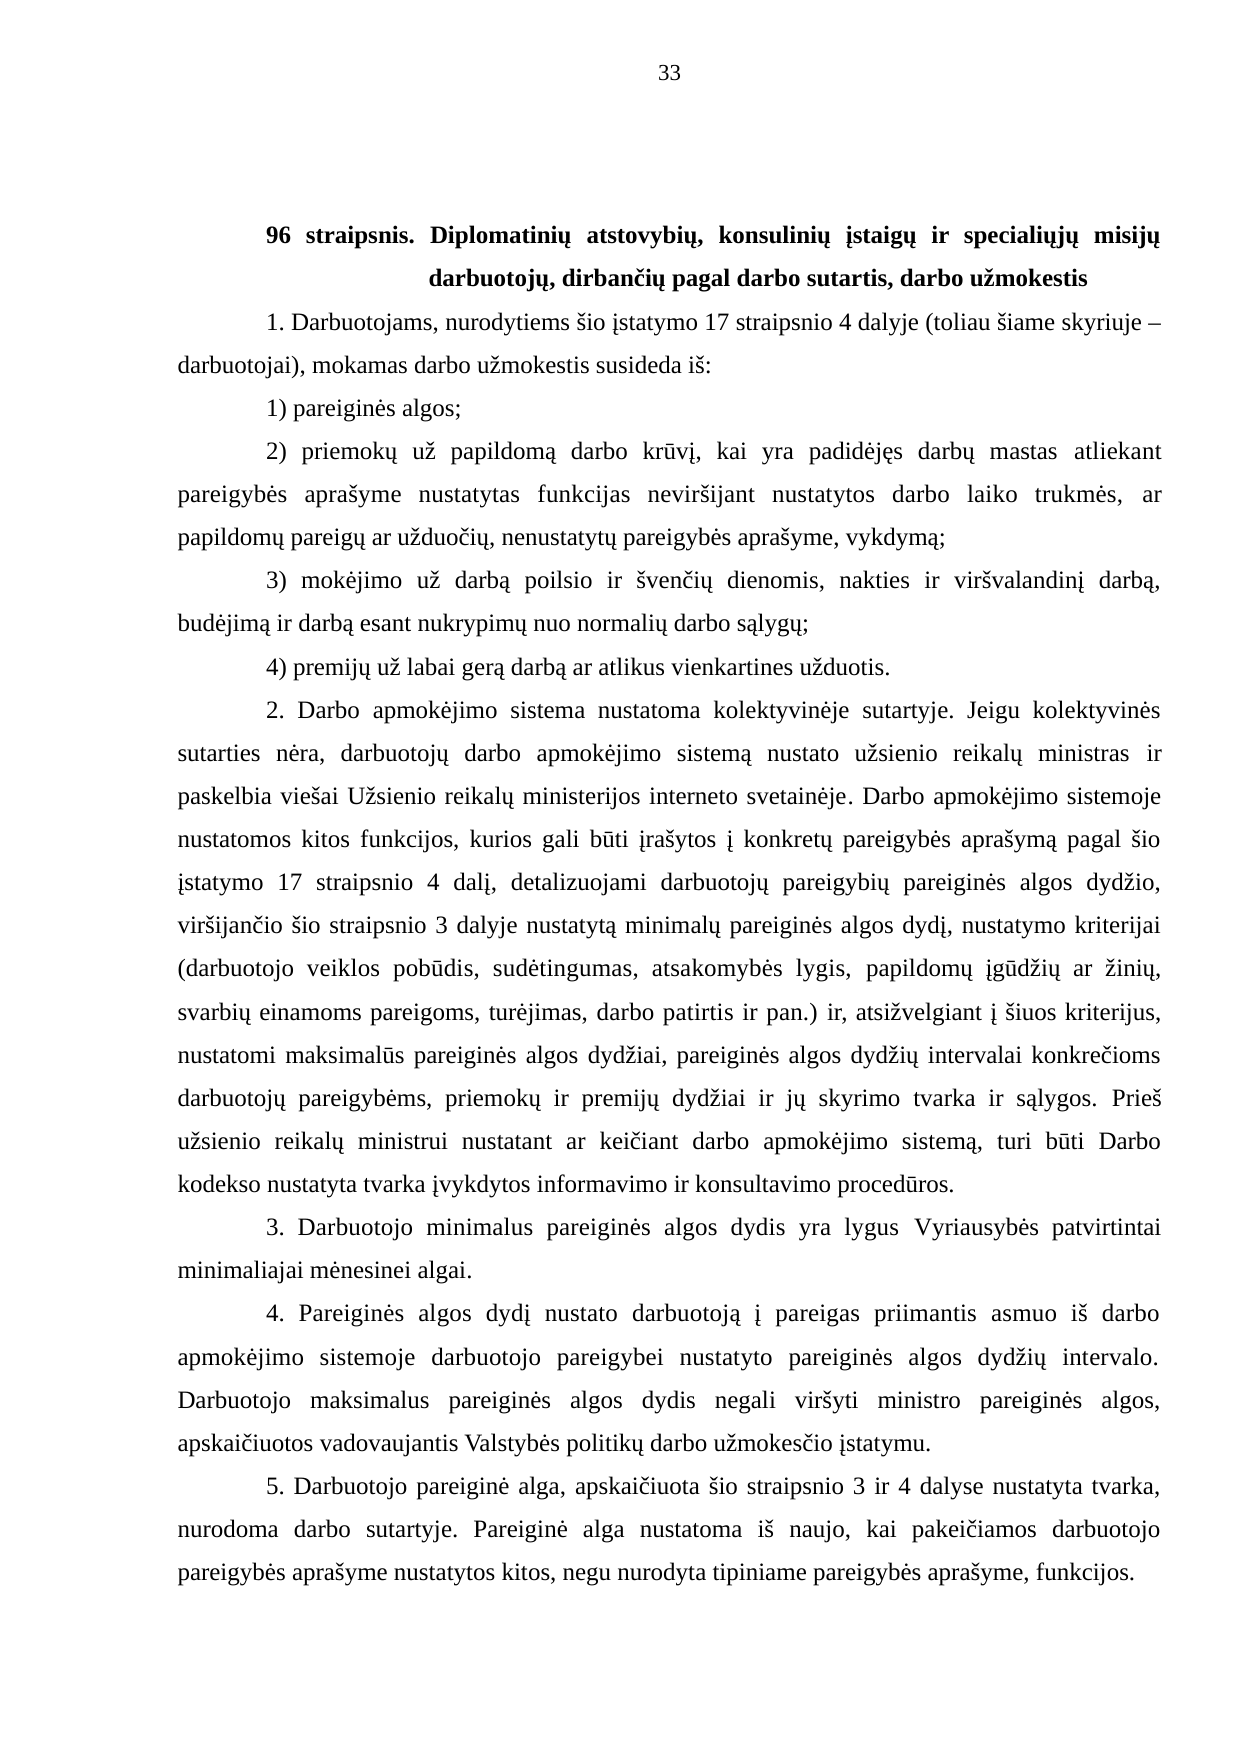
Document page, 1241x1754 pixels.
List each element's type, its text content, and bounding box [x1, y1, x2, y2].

text 4) premijų už labai gerą darbą ar atlikus vienkartines užduotis. [177, 652, 1162, 680]
text 2. Darbo apmokėjimo sistema nustatoma kolektyvinėje sutartyje. Jeigu kolektyvinės sutarties nėra, darbuotojų darbo apmokėjimo sistemą nustato užsienio reikalų ministras ir paskelbia viešai Užsienio reikalų ministerijos interneto svetainėje. Darbo apmokėjimo sistemoje nustatomos kitos funkcijos, kurios gali būti įrašytos į konkretų pareigybės aprašymą pagal šio įstatymo 17 straipsnio 4 dalį, detalizuojami darbuotojų pareigybių pareiginės algos dydžio, viršijančio šio straipsnio 3 dalyje nustatytą minimalų pareiginės algos dydį, nustatymo kriterijai (darbuotojo veiklos pobūdis, sudėtingumas, atsakomybės lygis, papildomų įgūdžių ar žinių, svarbių einamoms pareigoms, turėjimas, darbo patirtis ir pan.) ir, atsižvelgiant į šiuos kriterijus, nustatomi maksimalūs pareiginės algos dydžiai, pareiginės algos dydžių intervalai konkrečioms darbuotojų pareigybėms, priemokų ir premijų dydžiai ir jų skyrimo tvarka ir sąlygos. Prieš užsienio reikalų ministrui nustatant ar keičiant darbo apmokėjimo sistemą, turi būti Darbo kodekso nustatyta tvarka įvykdytos informavimo ir konsultavimo procedūros. [177, 695, 1162, 1198]
text 1) pareiginės algos; [177, 393, 1162, 422]
text 1. Darbuotojams, nurodytiems šio įstatymo 17 straipsnio 4 dalyje (toliau šiame skyriuje – darbuotojai), mokamas darbo užmokestis susideda iš: [177, 307, 1162, 378]
text 5. Darbuotojo pareiginė alga, apskaičiuota šio straipsnio 3 ir 4 dalyse nustatyta tvarka, nurodoma darbo sutartyje. Pareiginė alga nustatoma iš naujo, kai pakeičiamos darbuotojo pareigybės aprašyme nustatytos kitos, negu nurodyta tipiniame pareigybės aprašyme, funkcijos. [177, 1471, 1162, 1586]
text 4. Pareiginės algos dydį nustato darbuotoją į pareigas priimantis asmuo iš darbo apmokėjimo sistemoje darbuotojo pareigybei nustatyto pareiginės algos dydžių intervalo. Darbuotojo maksimalus pareiginės algos dydis negali viršyti ministro pareiginės algos, apskaičiuotos vadovaujantis Valstybės politikų darbo užmokesčio įstatymu. [177, 1298, 1162, 1457]
text 96 straipsnis. Diplomatinių atstovybių, konsulinių įstaigų ir specialiųjų misijų darbuotojų, dirbančių pagal darbo sutartis, darbo užmokestis [266, 220, 1162, 292]
text 3) mokėjimo už darbą poilsio ir švenčių dienomis, nakties ir viršvalandinį darbą, budėjimą ir darbą esant nukrypimų nuo normalių darbo sąlygų; [177, 565, 1162, 637]
text 2) priemokų už papildomą darbo krūvį, kai yra padidėjęs darbų mastas atliekant pareigybės aprašyme nustatytas funkcijas neviršijant nustatytos darbo laiko trukmės, ar papildomų pareigų ar užduočių, nenustatytų pareigybės aprašyme, vykdymą; [177, 436, 1162, 551]
text 3. Darbuotojo minimalus pareiginės algos dydis yra lygus Vyriausybės patvirtintai minimaliajai mėnesinei algai. [177, 1212, 1162, 1284]
